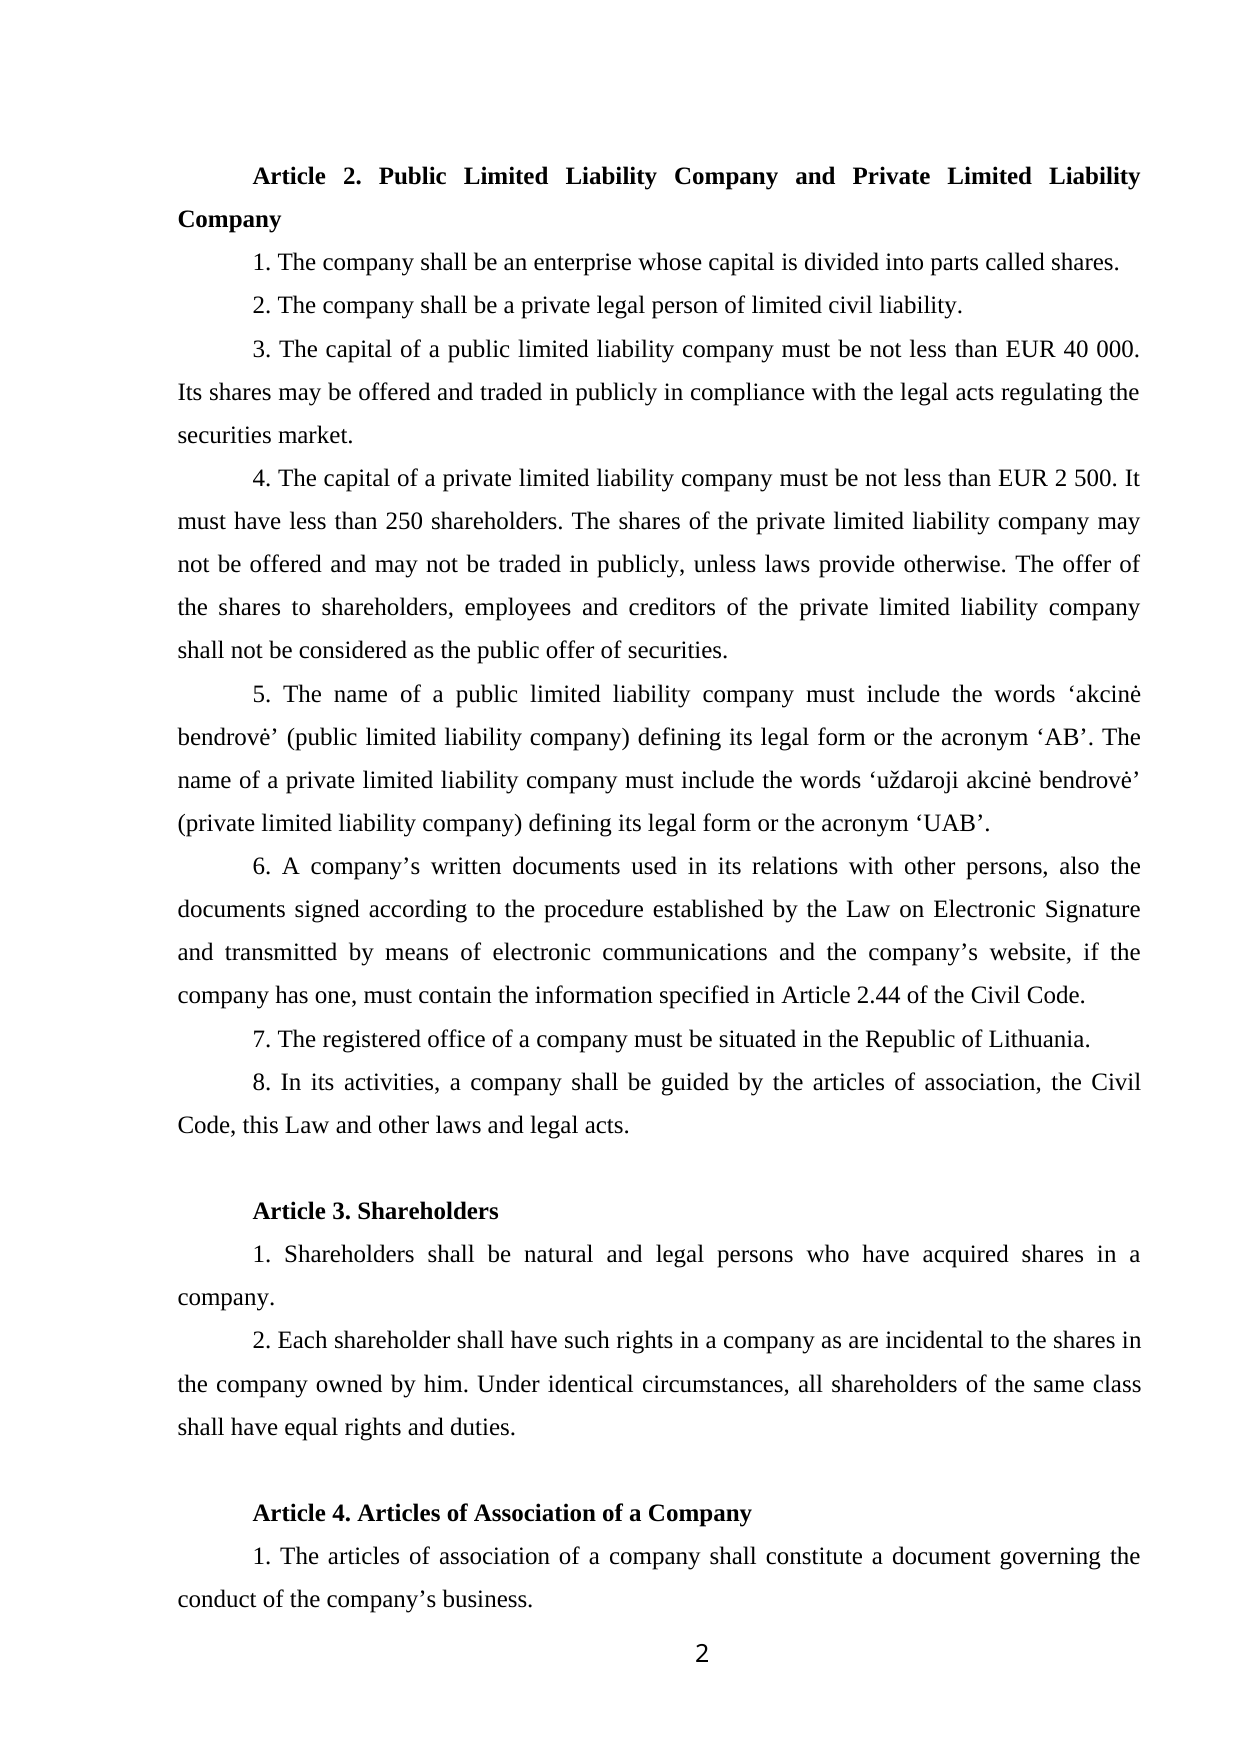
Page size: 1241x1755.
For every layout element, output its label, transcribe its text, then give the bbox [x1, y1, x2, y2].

text 6. A company’s written documents used in its relations with other persons, also the documents signed according to the procedure established by the Law on Electronic Signature and transmitted by means of electronic communications and the company’s website, if the company has one, must contain the information specified in Article 2.44 of the Civil Code. [177, 851, 1142, 1009]
text 1. The articles of association of a company shall constitute a document governing the conduct of the company’s business. [177, 1541, 1142, 1613]
text 7. The registered office of a company must be situated in the Republic of Lithuania. [177, 1024, 1142, 1052]
text Article 3. Shareholders [177, 1196, 1142, 1225]
text 4. The capital of a private limited liability company must be not less than EUR 2 500. It must have less than 250 shareholders. The shares of the private limited liability company may not be offered and may not be traded in publicly, unless laws provide otherwise. The offer of the shares to shareholders, employees and creditors of the private limited liability company shall not be considered as the public offer of securities. [177, 463, 1142, 664]
text 8. In its activities, a company shall be guided by the articles of association, the Civil Code, this Law and other laws and legal acts. [177, 1067, 1142, 1139]
text 1. Shareholders shall be natural and legal persons who have acquired shares in a company. [177, 1239, 1142, 1311]
text Article 2. Public Limited Liability Company and Private Limited Liability Company [177, 161, 1142, 233]
text 1. The company shall be an enterprise whose capital is divided into parts called shares. [177, 247, 1142, 276]
text 2. Each shareholder shall have such rights in a company as are incidental to the shares in the company owned by him. Under identical circumstances, all shareholders of the same class shall have equal rights and duties. [177, 1326, 1142, 1441]
text 2. The company shall be a private legal person of limited civil liability. [177, 291, 1142, 319]
text 5. The name of a public limited liability company must include the words ‘akcinė bendrovė’ (public limited liability company) defining its legal form or the acronym ‘AB’. The name of a private limited liability company must include the words ‘uždaroji akcinė bendrovė’ (private limited liability company) defining its legal form or the acronym ‘UAB’. [177, 679, 1142, 837]
text Article 4. Articles of Association of a Company [177, 1498, 1142, 1527]
text 3. The capital of a public limited liability company must be not less than EUR 40 000. Its shares may be offered and traded in publicly in compliance with the legal acts regulating the securities market. [177, 334, 1142, 449]
